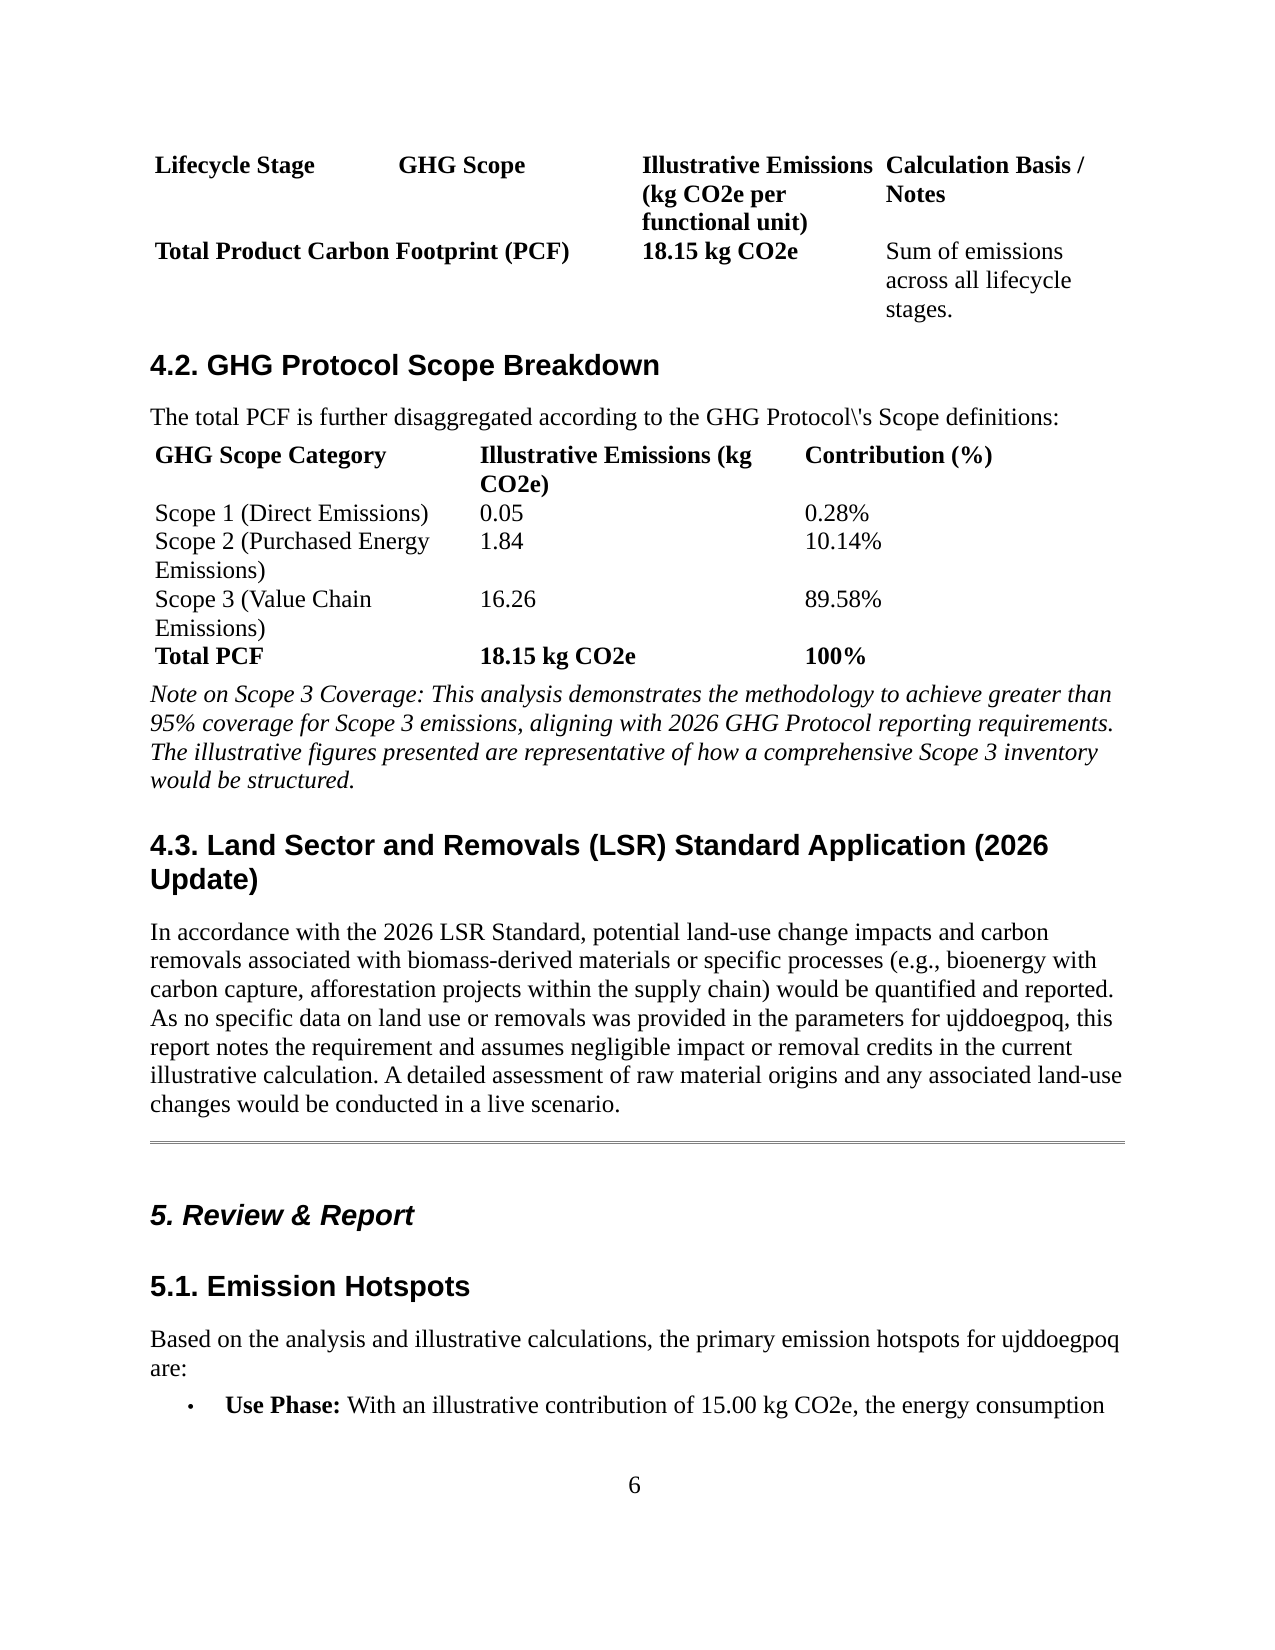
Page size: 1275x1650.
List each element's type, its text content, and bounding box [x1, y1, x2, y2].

table_cell 89.58% [800, 584, 1125, 641]
table_cell 10.14% [800, 526, 1125, 584]
text Note on Scope 3 Coverage: This analysis demonstrates the methodology to achieve greater than 95% coverage for Scope 3 emissions, aligning with 2026 GHG Protocol reporting requirements. The illustrative figures presented are representative of how a comprehensive Scope 3 inventory would be structured. [150, 679, 1125, 794]
text Based on the analysis and illustrative calculations, the primary emission hotspots for ujddoegpoq are: [150, 1324, 1125, 1382]
table_cell Scope 3 (Value Chain Emissions) [150, 584, 475, 641]
table_header Illustrative Emissions (kg CO2e) [475, 440, 800, 498]
table_cell Total PCF [150, 641, 475, 670]
text The total PCF is further disaggregated according to the GHG Protocol\'s Scope definitions: [150, 402, 1125, 431]
subtitle 5.1. Emission Hotspots [150, 1269, 1125, 1303]
table_cell Total Product Carbon Footprint (PCF) [150, 236, 637, 322]
table_cell 100% [800, 641, 1125, 670]
table_header Contribution (%) [800, 440, 1125, 498]
subtitle 5. Review & Report [150, 1198, 1125, 1232]
table_cell 0.05 [475, 498, 800, 526]
table_header Illustrative Emissions (kg CO2e per functional unit) [638, 150, 881, 236]
table_cell 1.84 [475, 526, 800, 584]
table_cell 18.15 kg CO2e [638, 236, 881, 322]
subtitle 4.3. Land Sector and Removals (LSR) Standard Application (2026 Update) [150, 828, 1125, 895]
table_header GHG Scope [394, 150, 637, 236]
text In accordance with the 2026 LSR Standard, potential land-use change impacts and carbon removals associated with biomass-derived materials or specific processes (e.g., bioenergy with carbon capture, afforestation projects within the supply chain) would be quantified and reported. As no specific data on land use or removals was provided in the parameters for ujddoegpoq, this report notes the requirement and assumes negligible impact or removal credits in the current illustrative calculation. A detailed assessment of raw material origins and any associated land-use changes would be conducted in a live scenario. [150, 917, 1125, 1118]
table_cell Sum of emissions across all lifecycle stages. [881, 236, 1125, 322]
table_cell 0.28% [800, 498, 1125, 526]
table_header Lifecycle Stage [150, 150, 394, 236]
table_cell Scope 2 (Purchased Energy Emissions) [150, 526, 475, 584]
table_header GHG Scope Category [150, 440, 475, 498]
table_cell 18.15 kg CO2e [475, 641, 800, 670]
table_header Calculation Basis / Notes [881, 150, 1125, 236]
table_cell 16.26 [475, 584, 800, 641]
list Use Phase: With an illustrative contribution of 15.00 kg CO2e, the energy consumption [187, 1391, 1125, 1419]
subtitle 4.2. GHG Protocol Scope Breakdown [150, 347, 1125, 381]
table_cell Scope 1 (Direct Emissions) [150, 498, 475, 526]
